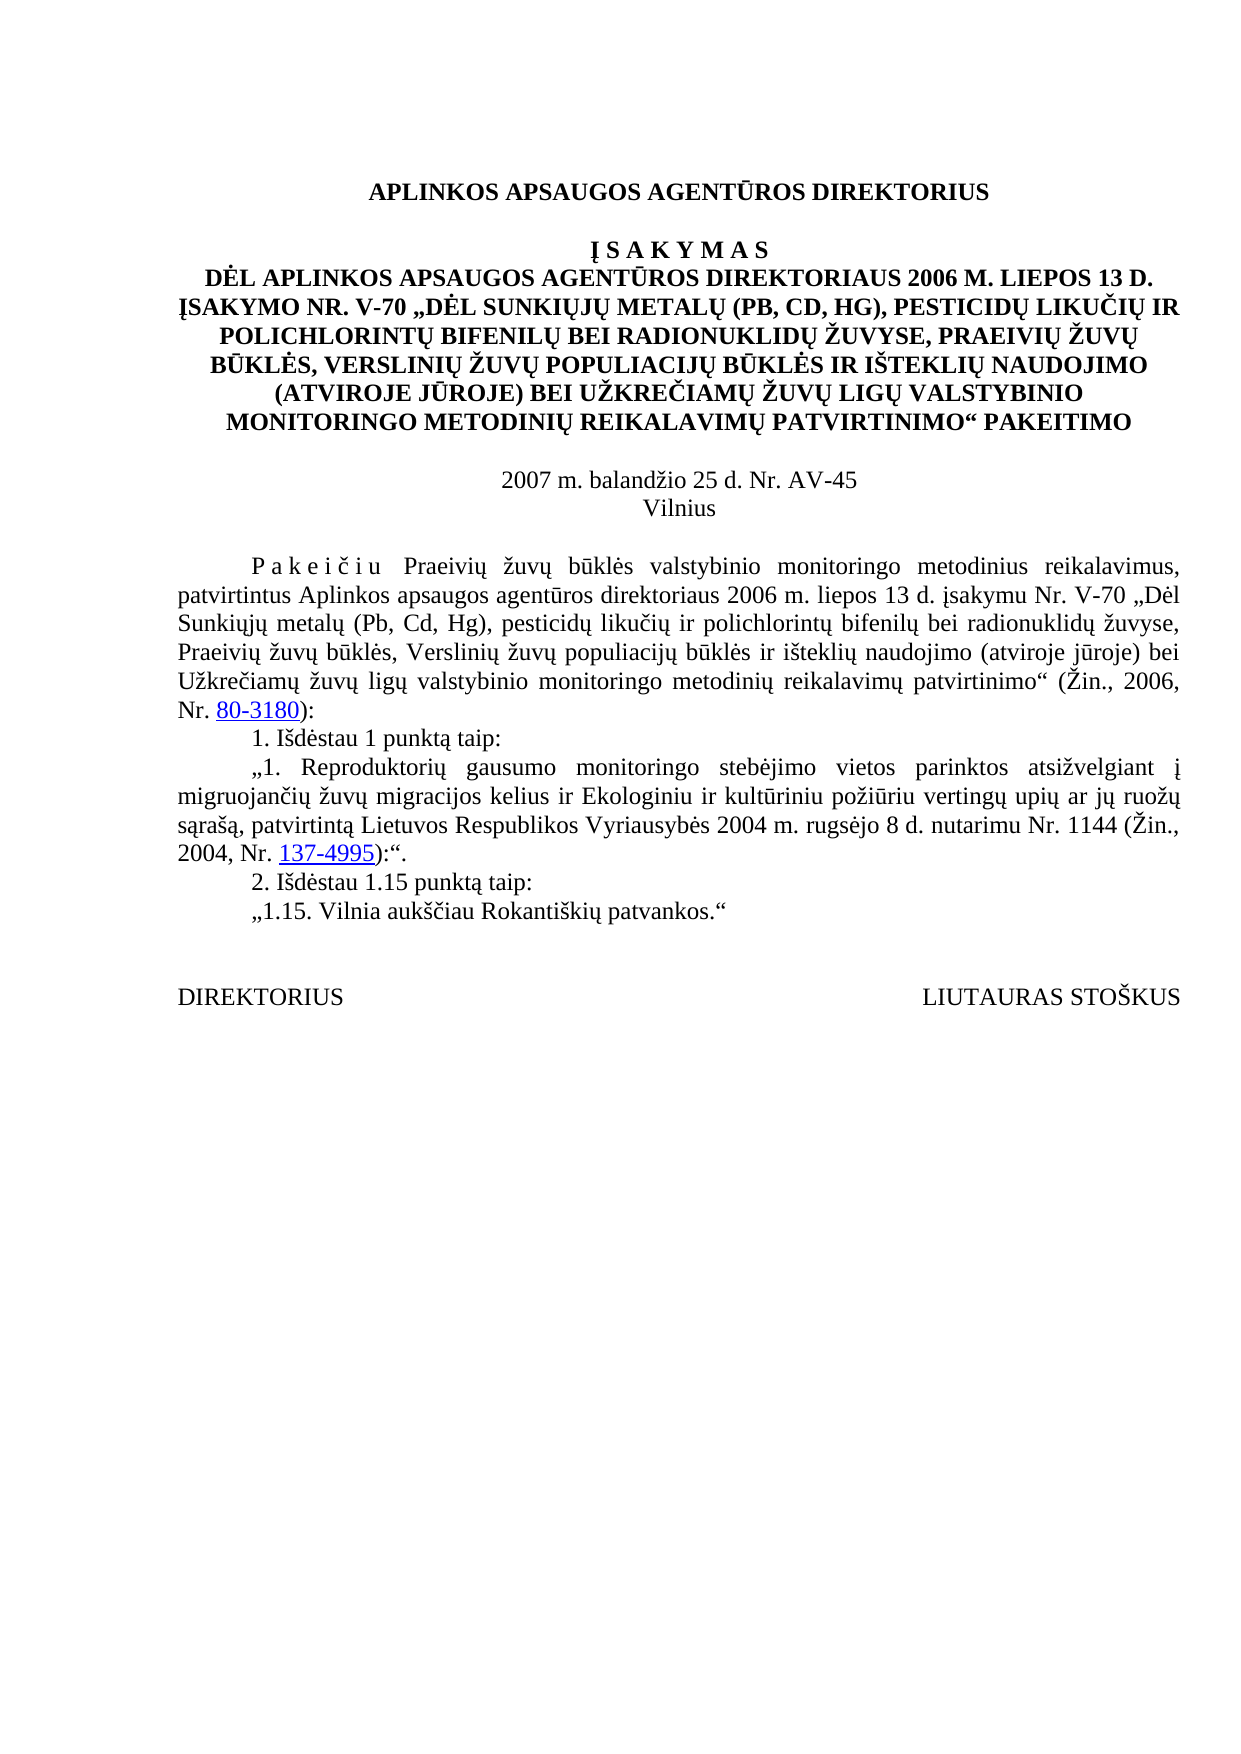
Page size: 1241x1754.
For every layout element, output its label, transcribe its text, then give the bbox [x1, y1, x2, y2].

text APLINKOS APSAUGOS AGENTŪROS DIREKTORIUS [177, 177, 1181, 206]
text „1.15. Vilnia aukščiau Rokantiškių patvankos.“ [177, 896, 1181, 925]
text DĖL APLINKOS APSAUGOS AGENTŪROS DIREKTORIAUS 2006 M. LIEPOS 13 D. ĮSAKYMO NR. V-70 „DĖL SUNKIŲJŲ METALŲ (PB, CD, HG), PESTICIDŲ LIKUČIŲ IR POLICHLORINTŲ BIFENILŲ BEI RADIONUKLIDŲ ŽUVYSE, PRAEIVIŲ ŽUVŲ BŪKLĖS, VERSLINIŲ ŽUVŲ POPULIACIJŲ BŪKLĖS IR IŠTEKLIŲ NAUDOJIMO (ATVIROJE JŪROJE) BEI UŽKREČIAMŲ ŽUVŲ LIGŲ VALSTYBINIO MONITORINGO METODINIŲ REIKALAVIMŲ PATVIRTINIMO“ PAKEITIMO [177, 263, 1181, 436]
text Vilnius [177, 493, 1181, 522]
text „1. Reproduktorių gausumo monitoringo stebėjimo vietos parinktos atsižvelgiant į migruojančių žuvų migracijos kelius ir Ekologiniu ir kultūriniu požiūriu vertingų upių ar jų ruožų sąrašą, patvirtintą Lietuvos Respublikos Vyriausybės 2004 m. rugsėjo 8 d. nutarimu Nr. 1144 (Žin., 2004, Nr. 137-4995):“. [177, 752, 1181, 867]
text DIREKTORIUS LIUTAURAS STOŠKUS [177, 982, 1181, 1011]
text Į S A K Y M A S [177, 235, 1181, 263]
text 2007 m. balandžio 25 d. Nr. AV-45 [177, 465, 1181, 493]
text 1. Išdėstau 1 punktą taip: [177, 723, 1181, 752]
text Pakeičiu Praeivių žuvų būklės valstybinio monitoringo metodinius reikalavimus, patvirtintus Aplinkos apsaugos agentūros direktoriaus 2006 m. liepos 13 d. įsakymu Nr. V-70 „Dėl Sunkiųjų metalų (Pb, Cd, Hg), pesticidų likučių ir polichlorintų bifenilų bei radionuklidų žuvyse, Praeivių žuvų būklės, Verslinių žuvų populiacijų būklės ir išteklių naudojimo (atviroje jūroje) bei Užkrečiamų žuvų ligų valstybinio monitoringo metodinių reikalavimų patvirtinimo“ (Žin., 2006, Nr. 80-3180): [177, 551, 1181, 723]
text 2. Išdėstau 1.15 punktą taip: [177, 867, 1181, 896]
